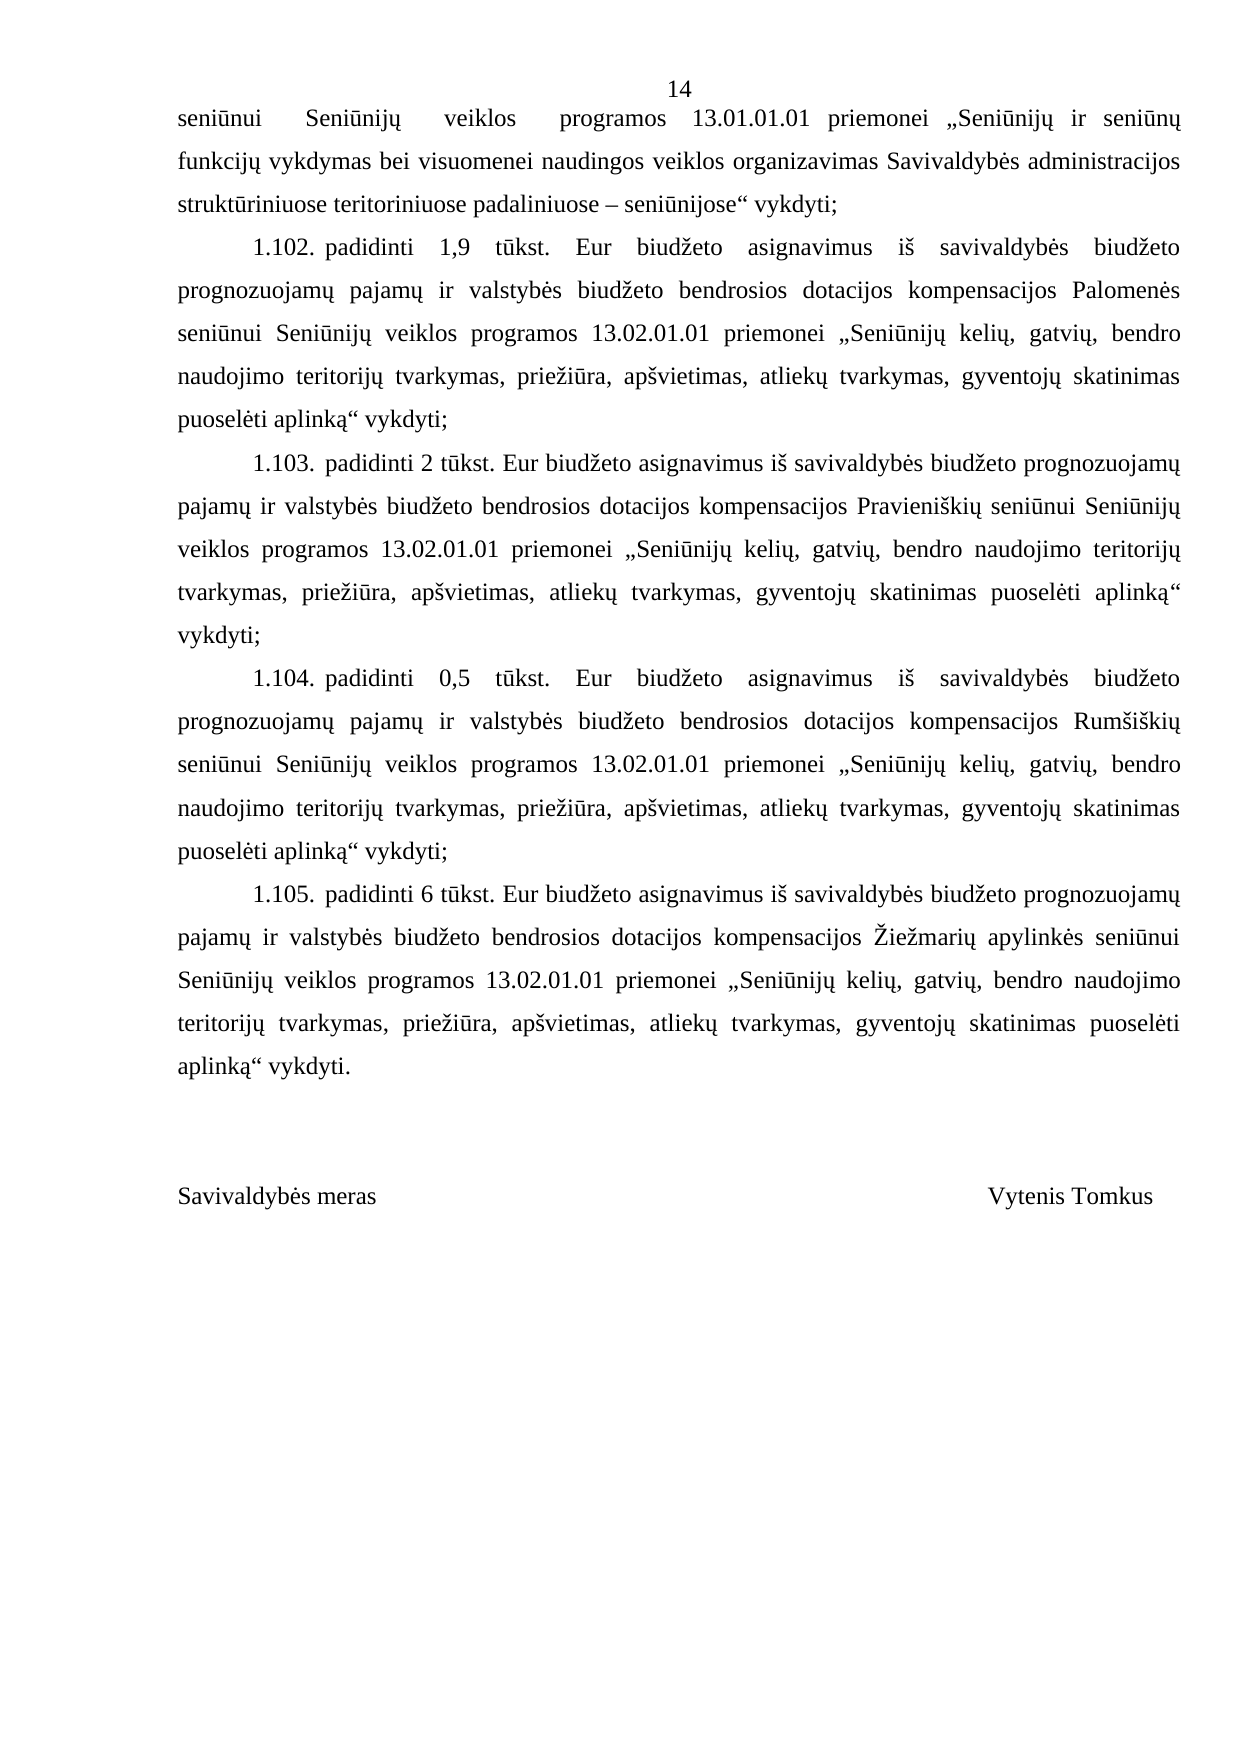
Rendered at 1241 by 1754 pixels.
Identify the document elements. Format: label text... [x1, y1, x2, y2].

text seniūnui Seniūnijų veiklos programos 13.01.01.01 priemonei „Seniūnijų ir seniūnų funkcijų vykdymas bei visuomenei naudingos veiklos organizavimas Savivaldybės administracijos struktūriniuose teritoriniuose padaliniuose – seniūnijose“ vykdyti; [177, 103, 1181, 218]
text Savivaldybės meras Vytenis Tomkus [177, 1181, 1208, 1209]
text 1.103. padidinti 2 tūkst. Eur biudžeto asignavimus iš savivaldybės biudžeto prognozuojamų pajamų ir valstybės biudžeto bendrosios dotacijos kompensacijos Pravieniškių seniūnui Seniūnijų veiklos programos 13.02.01.01 priemonei „Seniūnijų kelių, gatvių, bendro naudojimo teritorijų tvarkymas, priežiūra, apšvietimas, atliekų tvarkymas, gyventojų skatinimas puoselėti aplinką“ vykdyti; [177, 448, 1181, 649]
text 1.104. padidinti 0,5 tūkst. Eur biudžeto asignavimus iš savivaldybės biudžeto prognozuojamų pajamų ir valstybės biudžeto bendrosios dotacijos kompensacijos Rumšiškių seniūnui Seniūnijų veiklos programos 13.02.01.01 priemonei „Seniūnijų kelių, gatvių, bendro naudojimo teritorijų tvarkymas, priežiūra, apšvietimas, atliekų tvarkymas, gyventojų skatinimas puoselėti aplinką“ vykdyti; [177, 663, 1181, 864]
text 1.102. padidinti 1,9 tūkst. Eur biudžeto asignavimus iš savivaldybės biudžeto prognozuojamų pajamų ir valstybės biudžeto bendrosios dotacijos kompensacijos Palomenės seniūnui Seniūnijų veiklos programos 13.02.01.01 priemonei „Seniūnijų kelių, gatvių, bendro naudojimo teritorijų tvarkymas, priežiūra, apšvietimas, atliekų tvarkymas, gyventojų skatinimas puoselėti aplinką“ vykdyti; [177, 232, 1181, 433]
text 1.105. padidinti 6 tūkst. Eur biudžeto asignavimus iš savivaldybės biudžeto prognozuojamų pajamų ir valstybės biudžeto bendrosios dotacijos kompensacijos Žiežmarių apylinkės seniūnui Seniūnijų veiklos programos 13.02.01.01 priemonei „Seniūnijų kelių, gatvių, bendro naudojimo teritorijų tvarkymas, priežiūra, apšvietimas, atliekų tvarkymas, gyventojų skatinimas puoselėti aplinką“ vykdyti. [177, 879, 1181, 1080]
